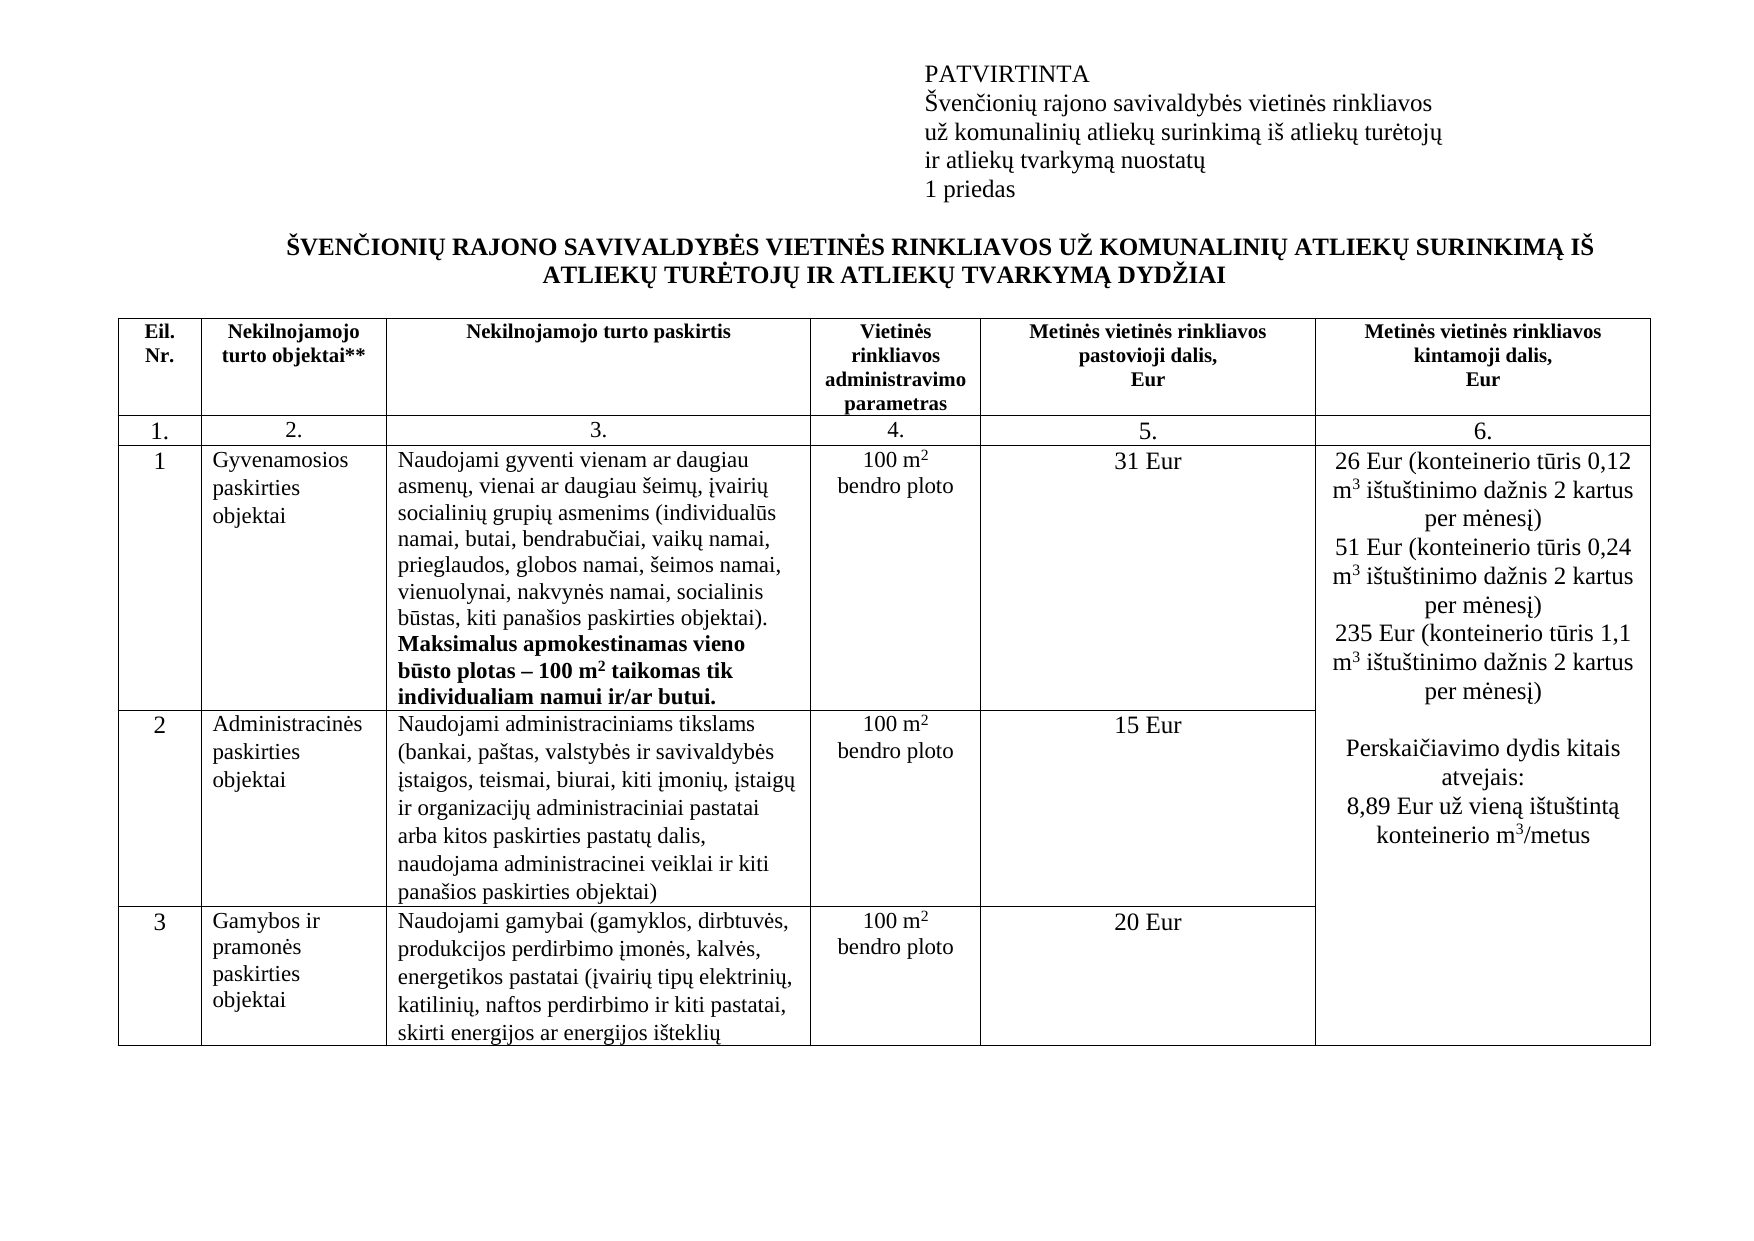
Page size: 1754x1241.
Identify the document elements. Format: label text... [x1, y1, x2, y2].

table_cell 6. [1316, 416, 1650, 445]
table_header Eil. Nr. [119, 319, 201, 415]
table_header Nekilnojamojo turto paskirtis [387, 319, 810, 415]
table_header Metinės vietinės rinkliavos pastovioji dalis, Eur [981, 319, 1315, 415]
text PATVIRTINTA [924, 59, 1651, 88]
table_cell 1 [119, 446, 201, 709]
table_cell 26 Eur (konteinerio tūris 0,12 m3 ištuštinimo dažnis 2 kartus per mėnesį) 51 Eur (konteinerio tūris 0,24 m3 ištuštinimo dažnis 2 kartus per mėnesį) 235 Eur (konteinerio tūris 1,1 m3 ištuštinimo dažnis 2 kartus per mėnesį) Perskaičiavimo dydis kitais atvejais: 8,89 Eur už vieną ištuštintą konteinerio m3/metus [1316, 446, 1650, 1045]
table_cell 4. [811, 416, 980, 445]
table_header Nekilnojamojo turto objektai** [202, 319, 386, 415]
table_cell 100 m2 bendro ploto [811, 907, 980, 1045]
table_cell Gamybos ir pramonės paskirties objektai [202, 907, 386, 1045]
table_cell 15 Eur [981, 711, 1315, 906]
text ŠVENČIONIŲ RAJONO SAVIVALDYBĖS VIETINĖS RINKLIAVOS UŽ KOMUNALINIŲ ATLIEKŲ SURINKIMĄ IŠ ATLIEKŲ TURĖTOJŲ IR ATLIEKŲ TVARKYMĄ DYDŽIAI [118, 232, 1651, 289]
table_cell Gyvenamosios paskirties objektai [202, 446, 386, 709]
text Švenčionių rajono savivaldybės vietinės rinkliavos [924, 88, 1651, 117]
table_cell 3. [387, 416, 810, 445]
text už komunalinių atliekų surinkimą iš atliekų turėtojų [924, 117, 1651, 145]
table_cell 3 [119, 907, 201, 1045]
text 1 priedas [924, 174, 1651, 203]
table_cell 31 Eur [981, 446, 1315, 709]
table_cell Administracinės paskirties objektai [202, 711, 386, 906]
table_cell 100 m2 bendro ploto [811, 711, 980, 906]
table_header Metinės vietinės rinkliavos kintamoji dalis, Eur [1316, 319, 1650, 415]
table_cell 1. [119, 416, 201, 445]
text ir atliekų tvarkymą nuostatų [924, 145, 1651, 174]
table_cell 5. [981, 416, 1315, 445]
table_cell 100 m2 bendro ploto [811, 446, 980, 709]
table_cell 2. [202, 416, 386, 445]
table_cell 2 [119, 711, 201, 906]
table_header Vietinės rinkliavos administravimo parametras [811, 319, 980, 415]
table_cell Naudojami administraciniams tikslams (bankai, paštas, valstybės ir savivaldybės įstaigos, teismai, biurai, kiti įmonių, įstaigų ir organizacijų administraciniai pastatai arba kitos paskirties pastatų dalis, naudojama administracinei veiklai ir kiti panašios paskirties objektai) [387, 711, 810, 906]
table_cell Naudojami gyventi vienam ar daugiau asmenų, vienai ar daugiau šeimų, įvairių socialinių grupių asmenims (individualūs namai, butai, bendrabučiai, vaikų namai, prieglaudos, globos namai, šeimos namai, vienuolynai, nakvynės namai, socialinis būstas, kiti panašios paskirties objektai). Maksimalus apmokestinamas vieno būsto plotas – 100 m2 taikomas tik individualiam namui ir/ar butui. [387, 446, 810, 709]
table_cell 20 Eur [981, 907, 1315, 1045]
table_cell Naudojami gamybai (gamyklos, dirbtuvės, produkcijos perdirbimo įmonės, kalvės, energetikos pastatai (įvairių tipų elektrinių, katilinių, naftos perdirbimo ir kiti pastatai, skirti energijos ar energijos išteklių [387, 907, 810, 1045]
